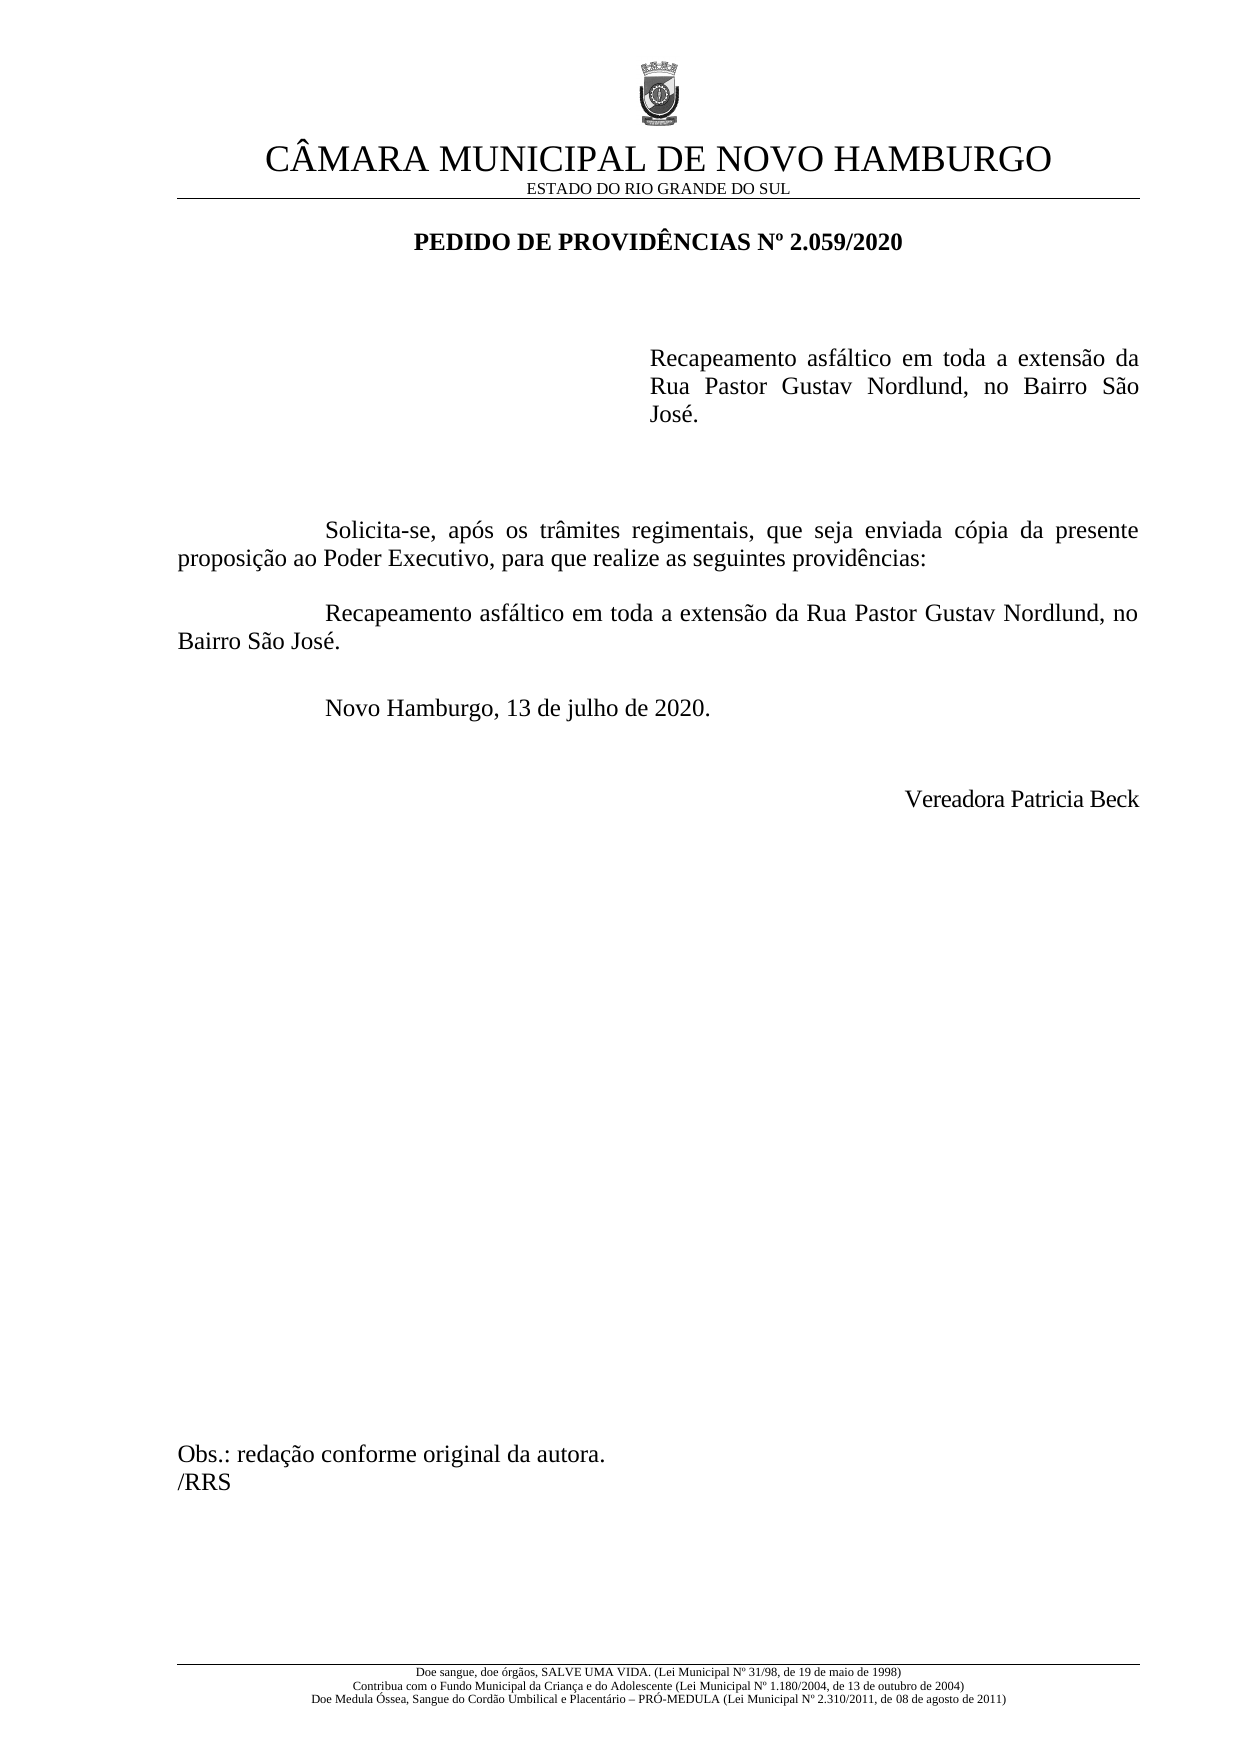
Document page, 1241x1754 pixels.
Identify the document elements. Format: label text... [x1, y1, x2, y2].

text Vereadora Patricia Beck [177, 785, 1140, 813]
text /RRS [177, 1468, 1140, 1496]
text PEDIDO DE PROVIDÊNCIAS Nº 2.059/2020 [177, 228, 1140, 256]
text Obs.: redação conforme original da autora. [177, 1440, 1140, 1468]
text Recapeamento asfáltico em toda a extensão da Rua Pastor Gustav Nordlund, no Bairro São José. [177, 599, 1140, 655]
text Novo Hamburgo, 13 de julho de 2020. [177, 694, 1140, 722]
text Recapeamento asfáltico em toda a extensão da Rua Pastor Gustav Nordlund, no Bairro São José. [649, 344, 1140, 428]
text Solicita-se, após os trâmites regimentais, que seja enviada cópia da presente proposição ao Poder Executivo, para que realize as seguintes providências: [177, 516, 1140, 572]
